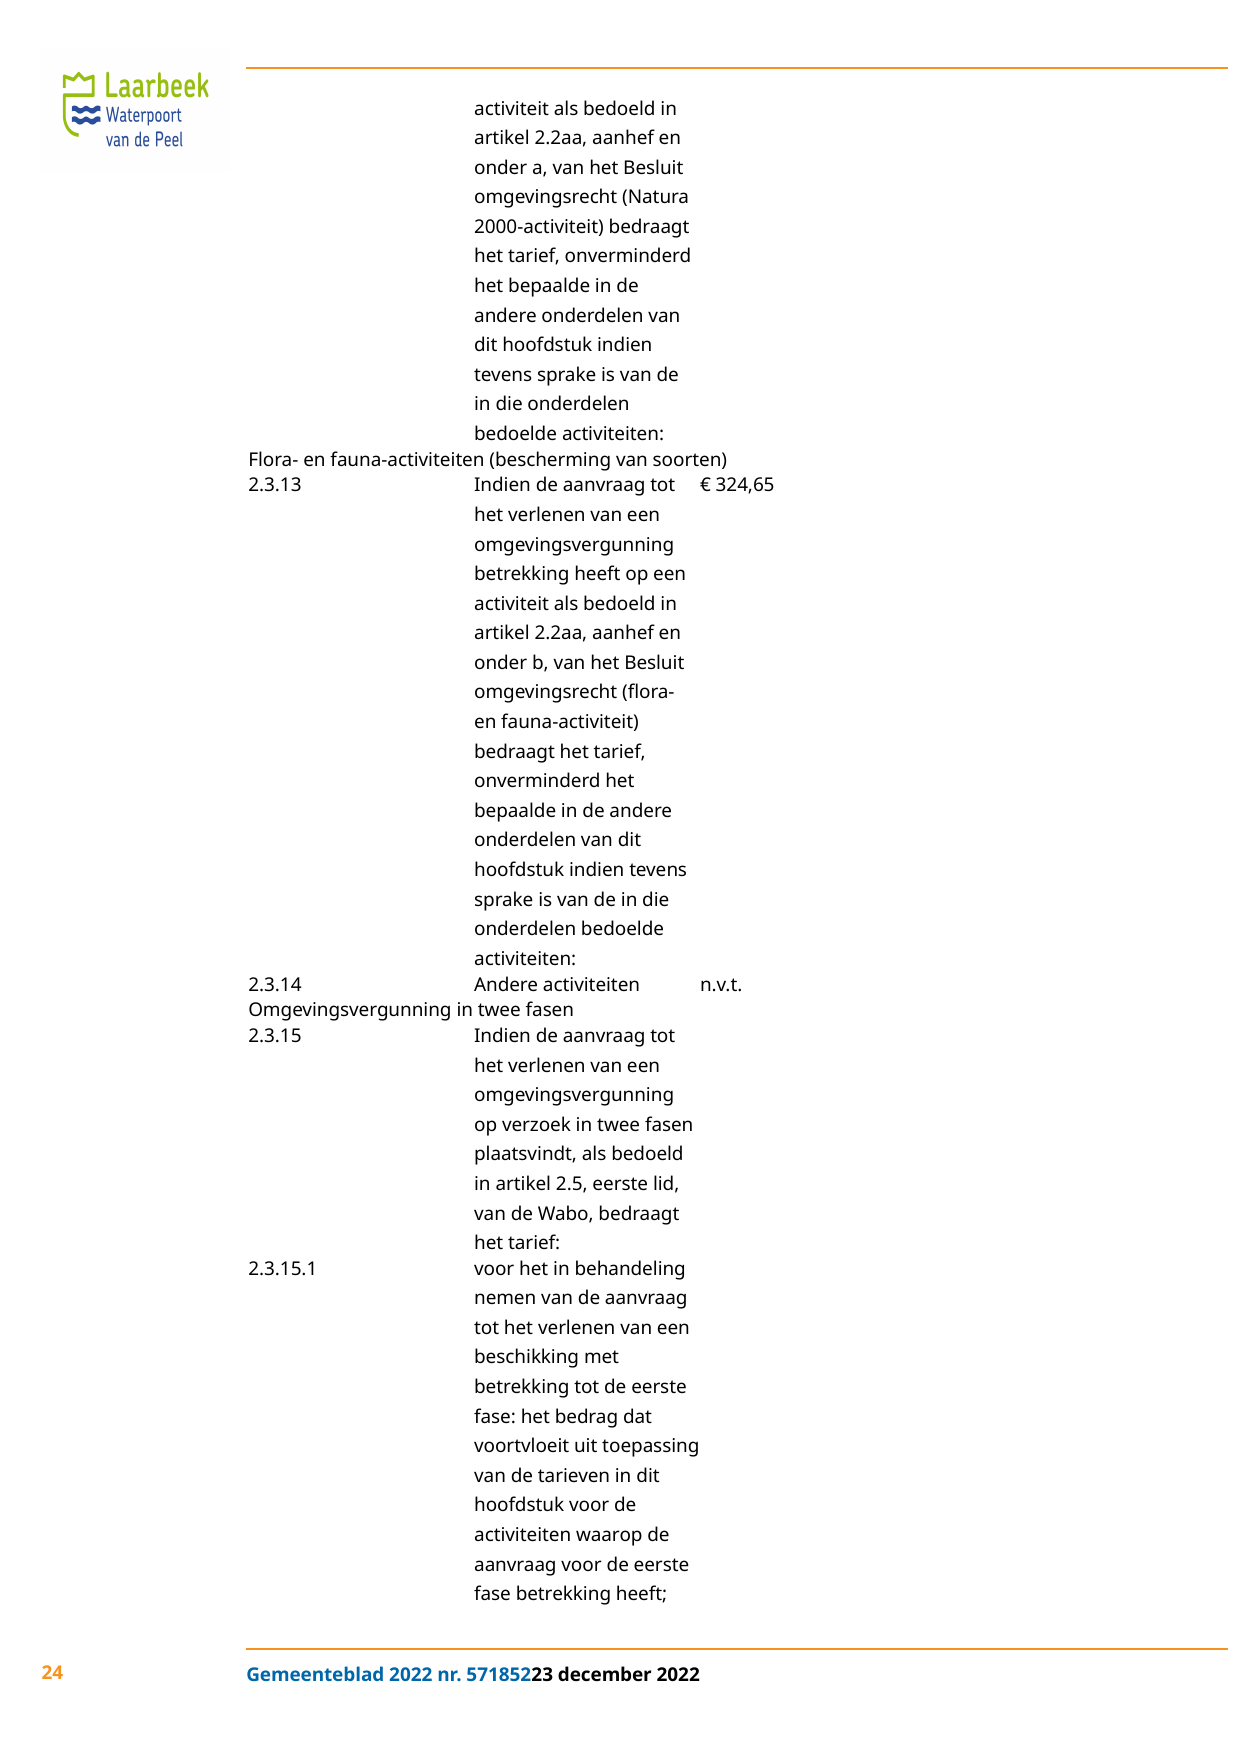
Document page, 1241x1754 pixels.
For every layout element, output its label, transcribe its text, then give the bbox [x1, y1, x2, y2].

table_cell Flora- en fauna-activiteiten (bescherming van soorten) [248, 446, 926, 472]
table_cell [926, 971, 1152, 996]
table_cell voor het in behandeling nemen van de aanvraag tot het verlenen van een beschikking met betrekking tot de eerste fase: het bedrag dat voortvloeit uit toepassing van de tarieven in dit hoofdstuk voor de activiteiten waarop de aanvraag voor de eerste fase betrekking heeft; [474, 1255, 700, 1606]
table_cell [926, 95, 1152, 446]
table_cell Indien de aanvraag tot het verlenen van een omgevingsvergunning betrekking heeft op een activiteit als bedoeld in artikel 2.2aa, aanhef en onder b, van het Besluit omgevingsrecht (flora- en fauna-activiteit) bedraagt het tarief, onverminderd het bepaalde in de andere onderdelen van dit hoofdstuk indien tevens sprake is van de in die onderdelen bedoelde activiteiten: [474, 472, 700, 971]
picture [41, 47, 231, 172]
table_cell [700, 95, 926, 446]
table_cell [926, 1022, 1152, 1255]
table_cell [700, 1255, 926, 1606]
table_cell [248, 95, 474, 446]
table_cell activiteit als bedoeld in artikel 2.2aa, aanhef en onder a, van het Besluit omgevingsrecht (Natura 2000-activiteit) bedraagt het tarief, onverminderd het bepaalde in de andere onderdelen van dit hoofdstuk indien tevens sprake is van de in die onderdelen bedoelde activiteiten: [474, 95, 700, 446]
table_cell [926, 996, 1152, 1022]
table_cell [926, 1255, 1152, 1606]
table_cell [926, 472, 1152, 971]
table_cell [926, 446, 1152, 472]
table_cell Omgevingsvergunning in twee fasen [248, 996, 926, 1022]
table_cell [700, 1022, 926, 1255]
table_cell 2.3.15.1 [248, 1255, 474, 1606]
table_cell 2.3.14 [248, 971, 474, 996]
table_cell € 324,65 [700, 472, 926, 971]
table_cell n.v.t. [700, 971, 926, 996]
table_cell Andere activiteiten [474, 971, 700, 996]
table_cell Indien de aanvraag tot het verlenen van een omgevingsvergunning op verzoek in twee fasen plaatsvindt, als bedoeld in artikel 2.5, eerste lid, van de Wabo, bedraagt het tarief: [474, 1022, 700, 1255]
table_cell 2.3.15 [248, 1022, 474, 1255]
table_cell 2.3.13 [248, 472, 474, 971]
